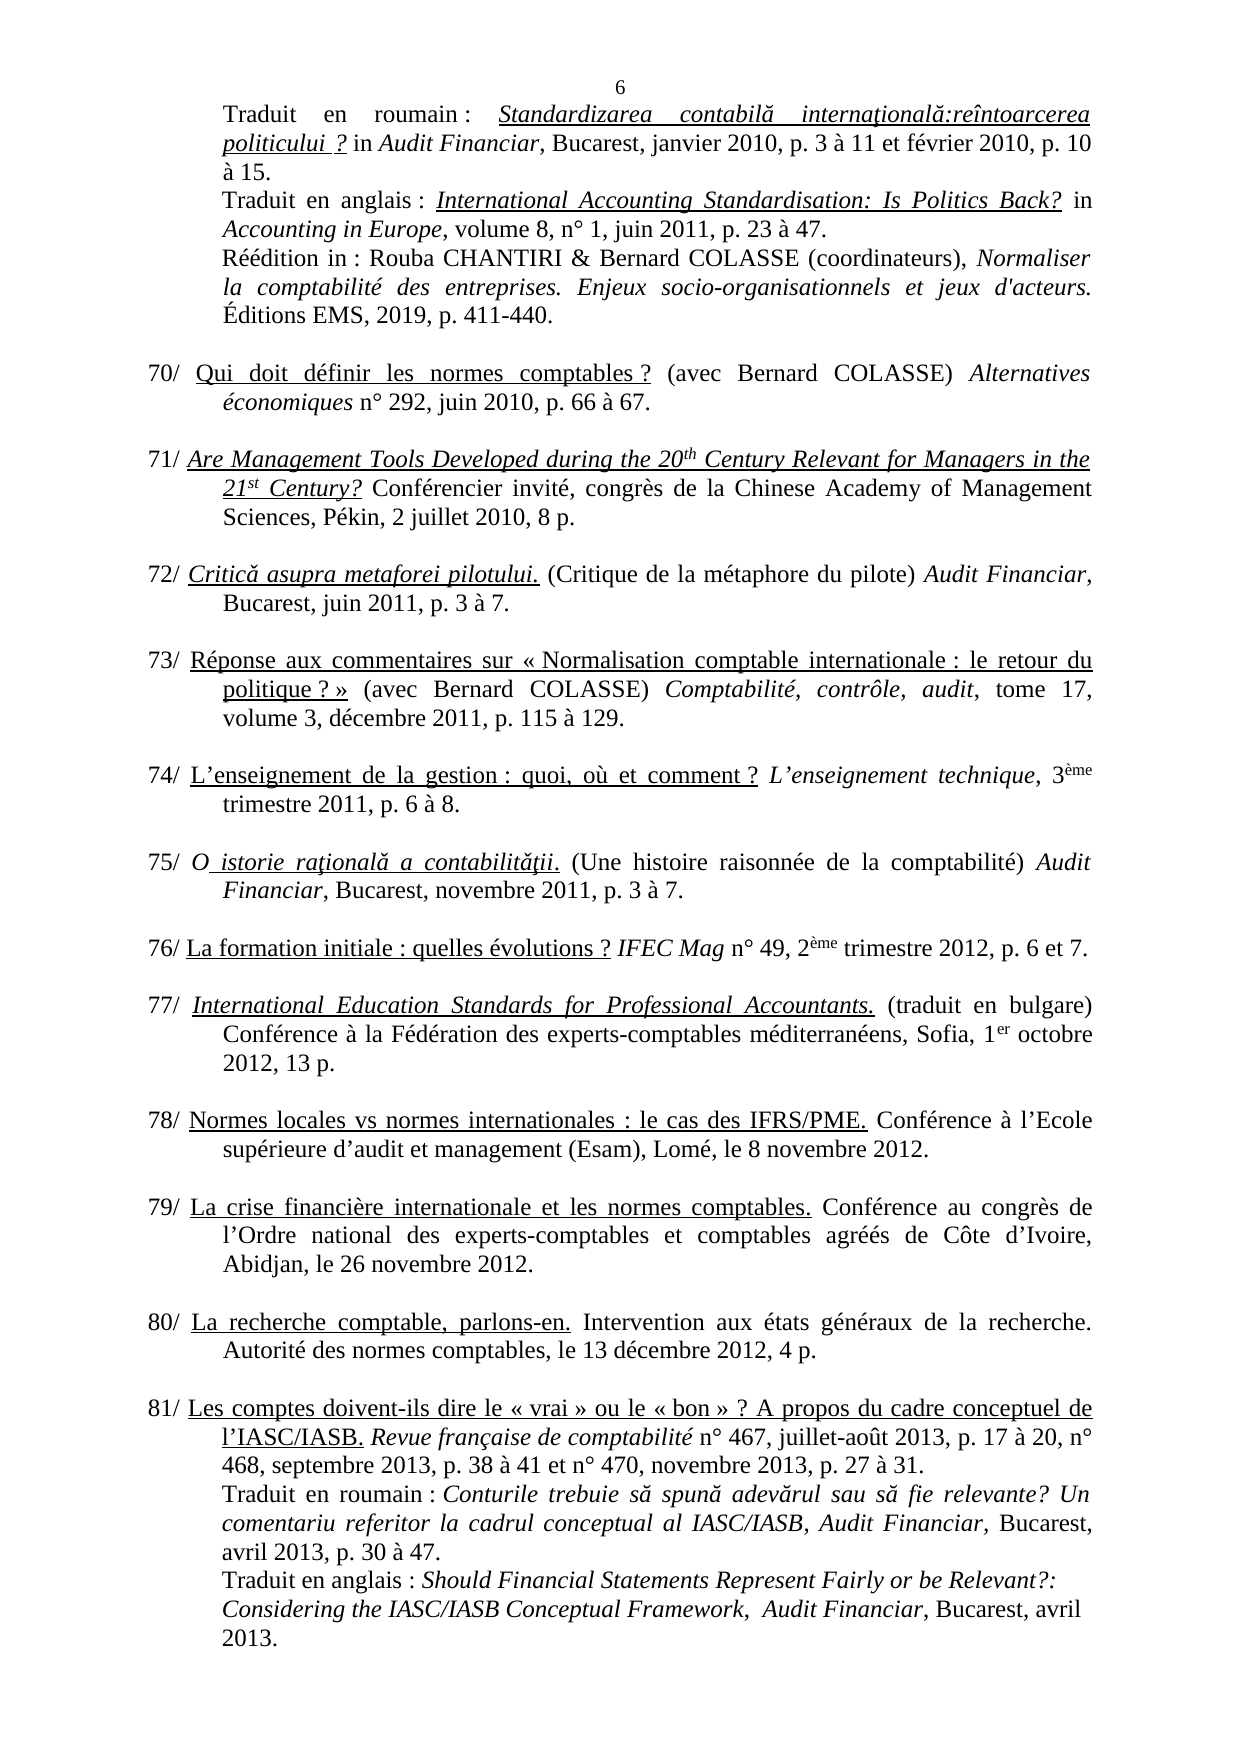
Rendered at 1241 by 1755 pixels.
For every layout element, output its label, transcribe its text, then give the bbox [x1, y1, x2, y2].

text 78/ Normes locales vs normes internationales : le cas des IFRS/PME. Conférence à l’Ecole supérieure d’audit et management (Esam), Lomé, le 8 novembre 2012. [148, 1105, 1093, 1163]
subtitle Traduit en roumain : Conturile trebuie să spună adevărul sau să fie relevante? Un comentariu referitor la cadrul conceptual al IASC/IASB, Audit Financiar, Bucarest, avril 2013, p. 30 à 47. [222, 1479, 1093, 1565]
text Traduit en anglais : International Accounting Standardisation: Is Politics Back? in Accounting in Europe, volume 8, n° 1, juin 2011, p. 23 à 47. [222, 185, 1093, 243]
text 76/ La formation initiale : quelles évolutions ? IFEC Mag n° 49, 2ème trimestre 2012, p. 6 et 7. [148, 933, 1093, 962]
text 72/ Criticǎ asupra metaforei pilotului. (Critique de la métaphore du pilote) Audit Financiar, Bucarest, juin 2011, p. 3 à 7. [148, 559, 1093, 617]
text 77/ International Education Standards for Professional Accountants. (traduit en bulgare) Conférence à la Fédération des experts-comptables méditerranéens, Sofia, 1er octobre 2012, 13 p. [148, 990, 1093, 1077]
text 70/ Qui doit définir les normes comptables ? (avec Bernard COLASSE) Alternatives économiques n° 292, juin 2010, p. 66 à 67. [148, 358, 1093, 415]
text 71/ Are Management Tools Developed during the 20th Century Relevant for Managers in the 21st Century? Conférencier invité, congrès de la Chinese Academy of Management Sciences, Pékin, 2 juillet 2010, 8 p. [148, 444, 1093, 530]
text 75/ O istorie raţionalǎ a contabilitǎţii. (Une histoire raisonnée de la comptabilité) Audit Financiar, Bucarest, novembre 2011, p. 3 à 7. [148, 847, 1093, 904]
subtitle 81/ Les comptes doivent-ils dire le « vrai » ou le « bon » ? A propos du cadre conceptuel de l’IASC/IASB. Revue française de comptabilité n° 467, juillet-août 2013, p. 17 à 20, n° 468, septembre 2013, p. 38 à 41 et n° 470, novembre 2013, p. 27 à 31. [148, 1393, 1093, 1479]
text 79/ La crise financière internationale et les normes comptables. Conférence au congrès de l’Ordre national des experts-comptables et comptables agréés de Côte d’Ivoire, Abidjan, le 26 novembre 2012. [148, 1192, 1093, 1278]
text Traduit en roumain : Standardizarea contabilă internaţională:reîntoarcerea politicului ? in Audit Financiar, Bucarest, janvier 2010, p. 3 à 11 et février 2010, p. 10 à 15. [148, 99, 1093, 185]
text 73/ Réponse aux commentaires sur « Normalisation comptable internationale : le retour du politique ? » (avec Bernard COLASSE) Comptabilité, contrôle, audit, tome 17, volume 3, décembre 2011, p. 115 à 129. [148, 645, 1093, 732]
text 80/ La recherche comptable, parlons-en. Intervention aux états généraux de la recherche. Autorité des normes comptables, le 13 décembre 2012, 4 p. [148, 1307, 1093, 1364]
text Traduit en anglais : Should Financial Statements Represent Fairly or be Relevant?: Considering the IASC/IASB Conceptual Framework, Audit Financiar, Bucarest, avril 2013. [222, 1565, 1093, 1652]
text 74/ L’enseignement de la gestion : quoi, où et comment ? L’enseignement technique, 3ème trimestre 2011, p. 6 à 8. [148, 760, 1093, 818]
text Réédition in : Rouba CHANTIRI & Bernard COLASSE (coordinateurs), Normaliser la comptabilité des entreprises. Enjeux socio-organisationnels et jeux d'acteurs. Éditions EMS, 2019, p. 411-440. [222, 243, 1093, 329]
